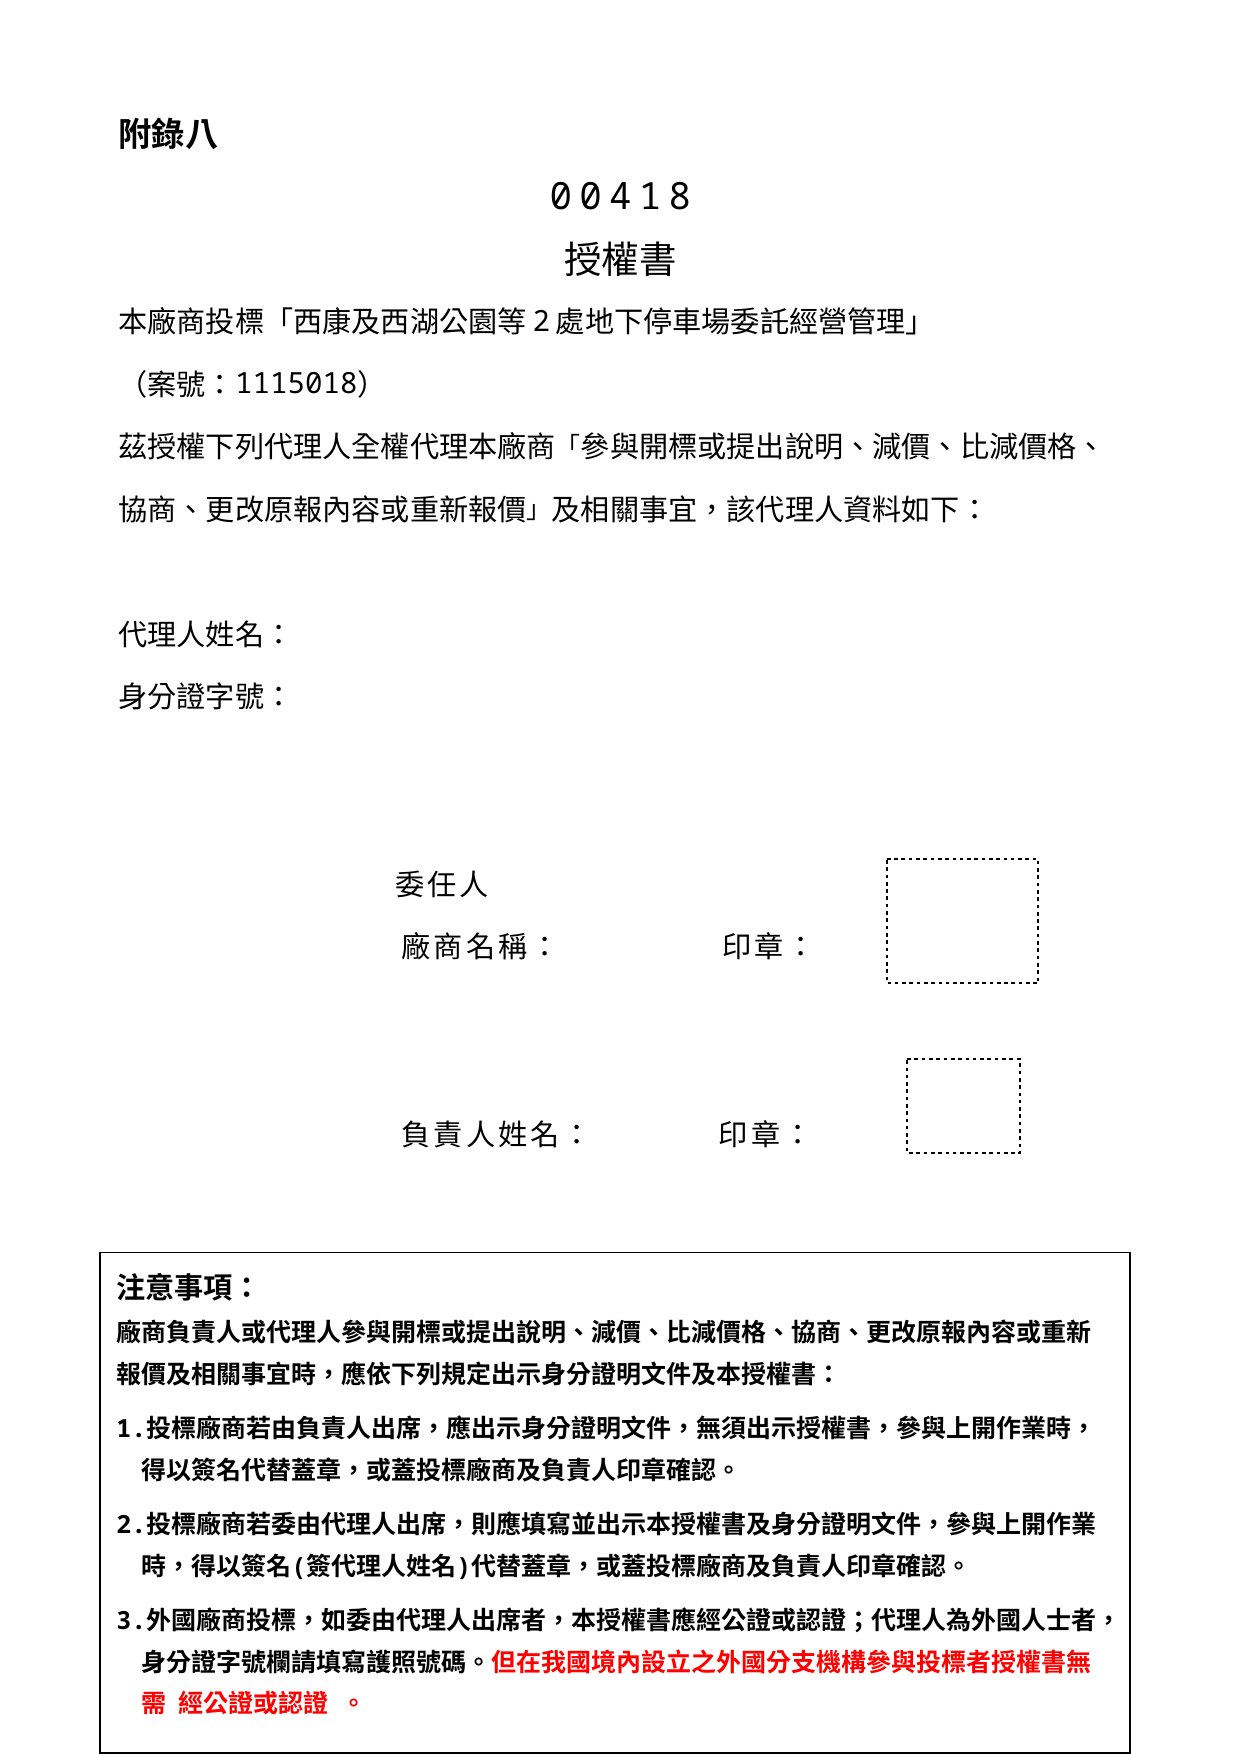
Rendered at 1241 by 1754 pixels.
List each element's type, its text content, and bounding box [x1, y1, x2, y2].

text 負責人姓名： 印章： [118, 1091, 907, 1153]
text 3.外國廠商投標，如委由代理人出席者，本授權書應經公證或認證；代理人為外國人士者，身分證字號欄請填寫護照號碼。但在我國境內設立之外國分支機構參與投標者授權書無需 經公證或認證 。 [116, 1596, 1114, 1721]
text 附錄八 [118, 91, 1122, 153]
text 注意事項： [116, 1261, 1114, 1308]
text [1020, 1091, 1122, 1153]
text 茲授權下列代理人全權代理本廠商「參與開標或提出說明、減價、比減價格、協商、更改原報內容或重新報價」及相關事宜，該代理人資料如下： [118, 403, 1122, 528]
text 00418 [118, 153, 1122, 216]
text 1.投標廠商若由負責人出席，應出示身分證明文件，無須出示授權書，參與上開作業時，得以簽名代替蓋章，或蓋投標廠商及負責人印章確認。 [116, 1404, 1114, 1488]
text 廠商負責人或代理人參與開標或提出說明、減價、比減價格、協商、更改原報內容或重新報價及相關事宜時，應依下列規定出示身分證明文件及本授權書： [116, 1308, 1114, 1392]
text 身分證字號： [118, 653, 1122, 716]
text 本廠商投標「西康及西湖公園等2處地下停車場委託經營管理」 [118, 278, 1122, 341]
text 代理人姓名： [118, 591, 1122, 653]
text 廠商名稱： 印章： [118, 903, 887, 966]
text 委任人 [118, 841, 1122, 903]
text 授權書 [118, 216, 1122, 278]
text 2.投標廠商若委由代理人出席，則應填寫並出示本授權書及身分證明文件，參與上開作業時，得以簽名(簽代理人姓名)代替蓋章，或蓋投標廠商及負責人印章確認。 [116, 1500, 1114, 1583]
text [1038, 903, 1122, 966]
text （案號：1115018） [118, 341, 1122, 403]
